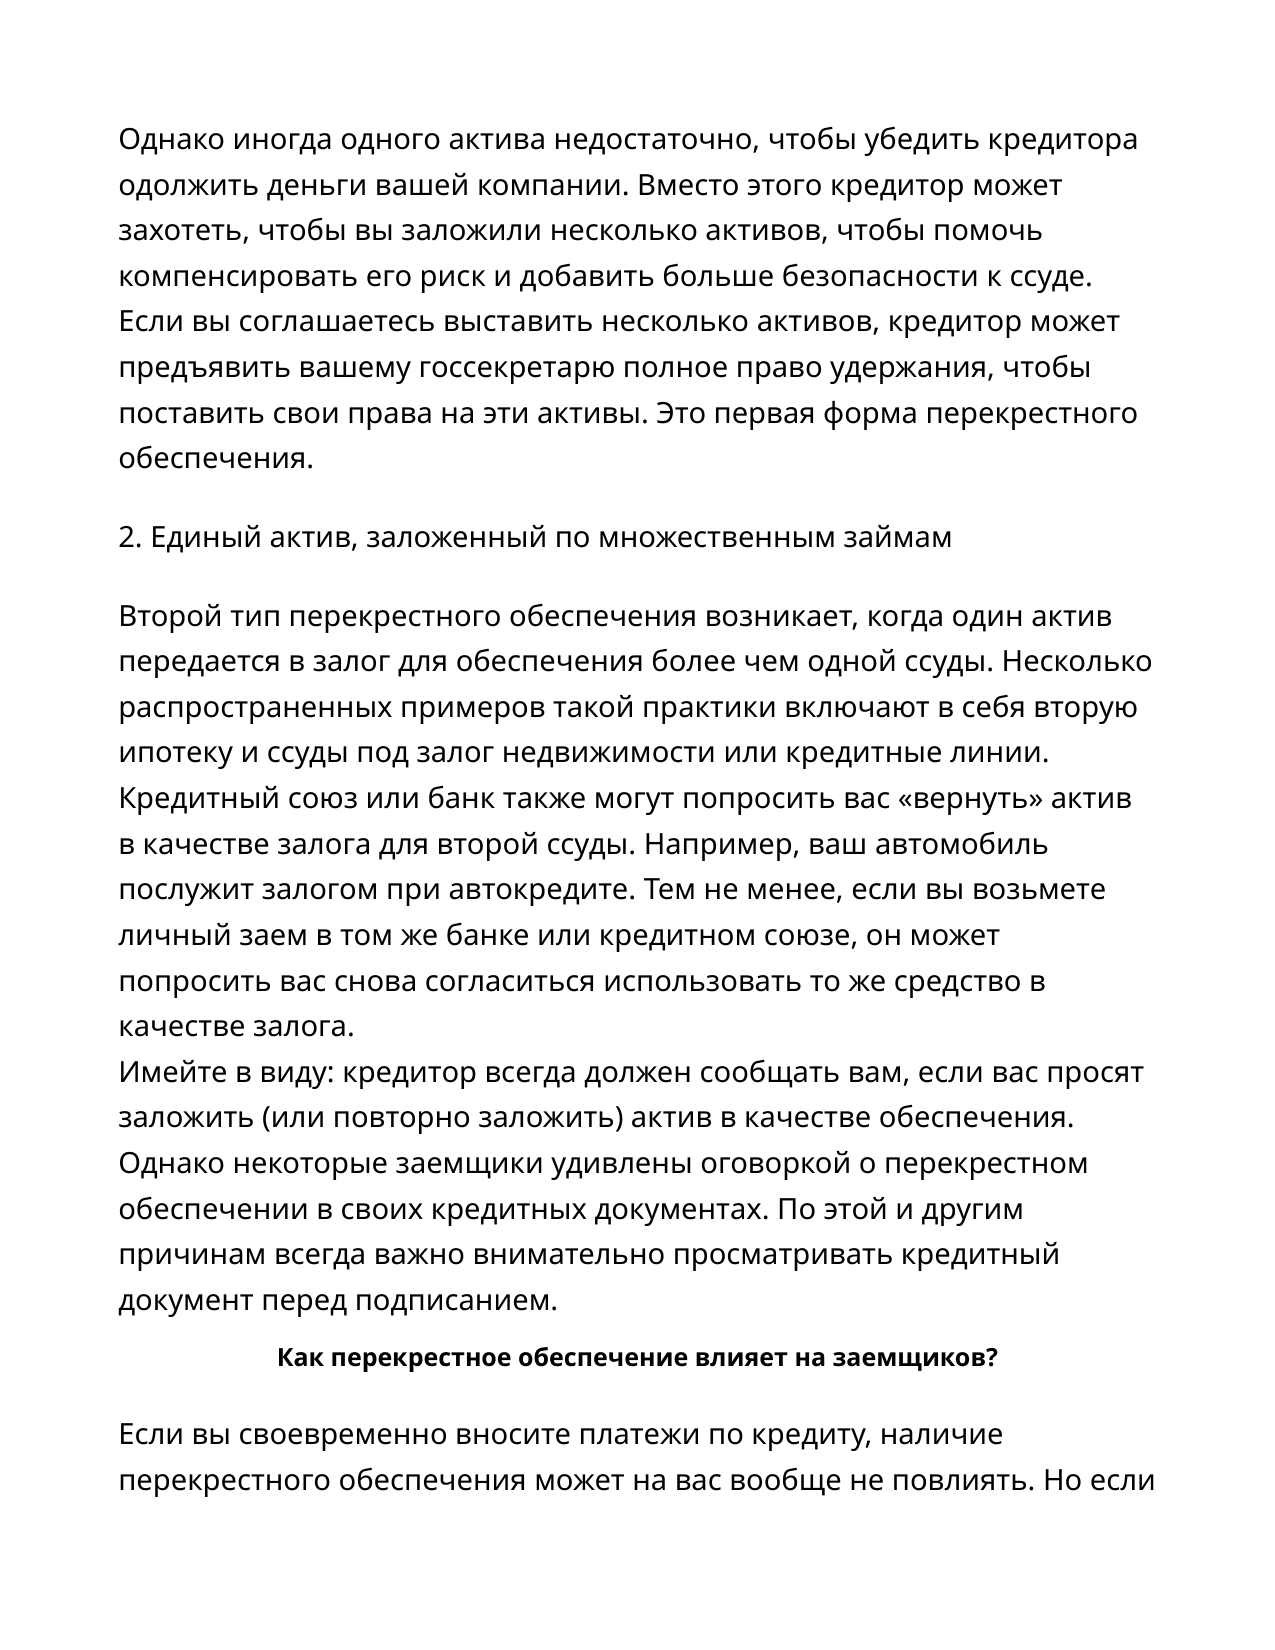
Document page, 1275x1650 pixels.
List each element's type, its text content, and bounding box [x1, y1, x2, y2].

text Если вы своевременно вносите платежи по кредиту, наличие перекрестного обеспечения может на вас вообще не повлиять. Но если [118, 1378, 1157, 1498]
text Однако иногда одного актива недостаточно, чтобы убедить кредитора одолжить деньги вашей компании. Вместо этого кредитор может захотеть, чтобы вы заложили несколько активов, чтобы помочь компенсировать его риск и добавить больше безопасности к ссуде. Если вы соглашаетесь выставить несколько активов, кредитор может предъявить вашему госсекретарю полное право удержания, чтобы поставить свои права на эти активы. Это первая форма перекрестного обеспечения. 2. Единый актив, заложенный по множественным займам Второй тип перекрестного обеспечения возникает, когда один актив передается в залог для обеспечения более чем одной ссуды. Несколько распространенных примеров такой практики включают в себя вторую ипотеку и ссуды под залог недвижимости или кредитные линии. Кредитный союз или банк также могут попросить вас «вернуть» актив в качестве залога для второй ссуды. Например, ваш автомобиль послужит залогом при автокредите. Тем не менее, если вы возьмете личный заем в том же банке или кредитном союзе, он может попросить вас снова согласиться использовать то же средство в качестве залога. Имейте в виду: кредитор всегда должен сообщать вам, если вас просят заложить (или повторно заложить) актив в качестве обеспечения. Однако некоторые заемщики удивлены оговоркой о перекрестном обеспечении в своих кредитных документах. По этой и другим причинам всегда важно внимательно просматривать кредитный документ перед подписанием. [118, 118, 1157, 1319]
text Как перекрестное обеспечение влияет на заемщиков? [118, 1339, 1157, 1373]
